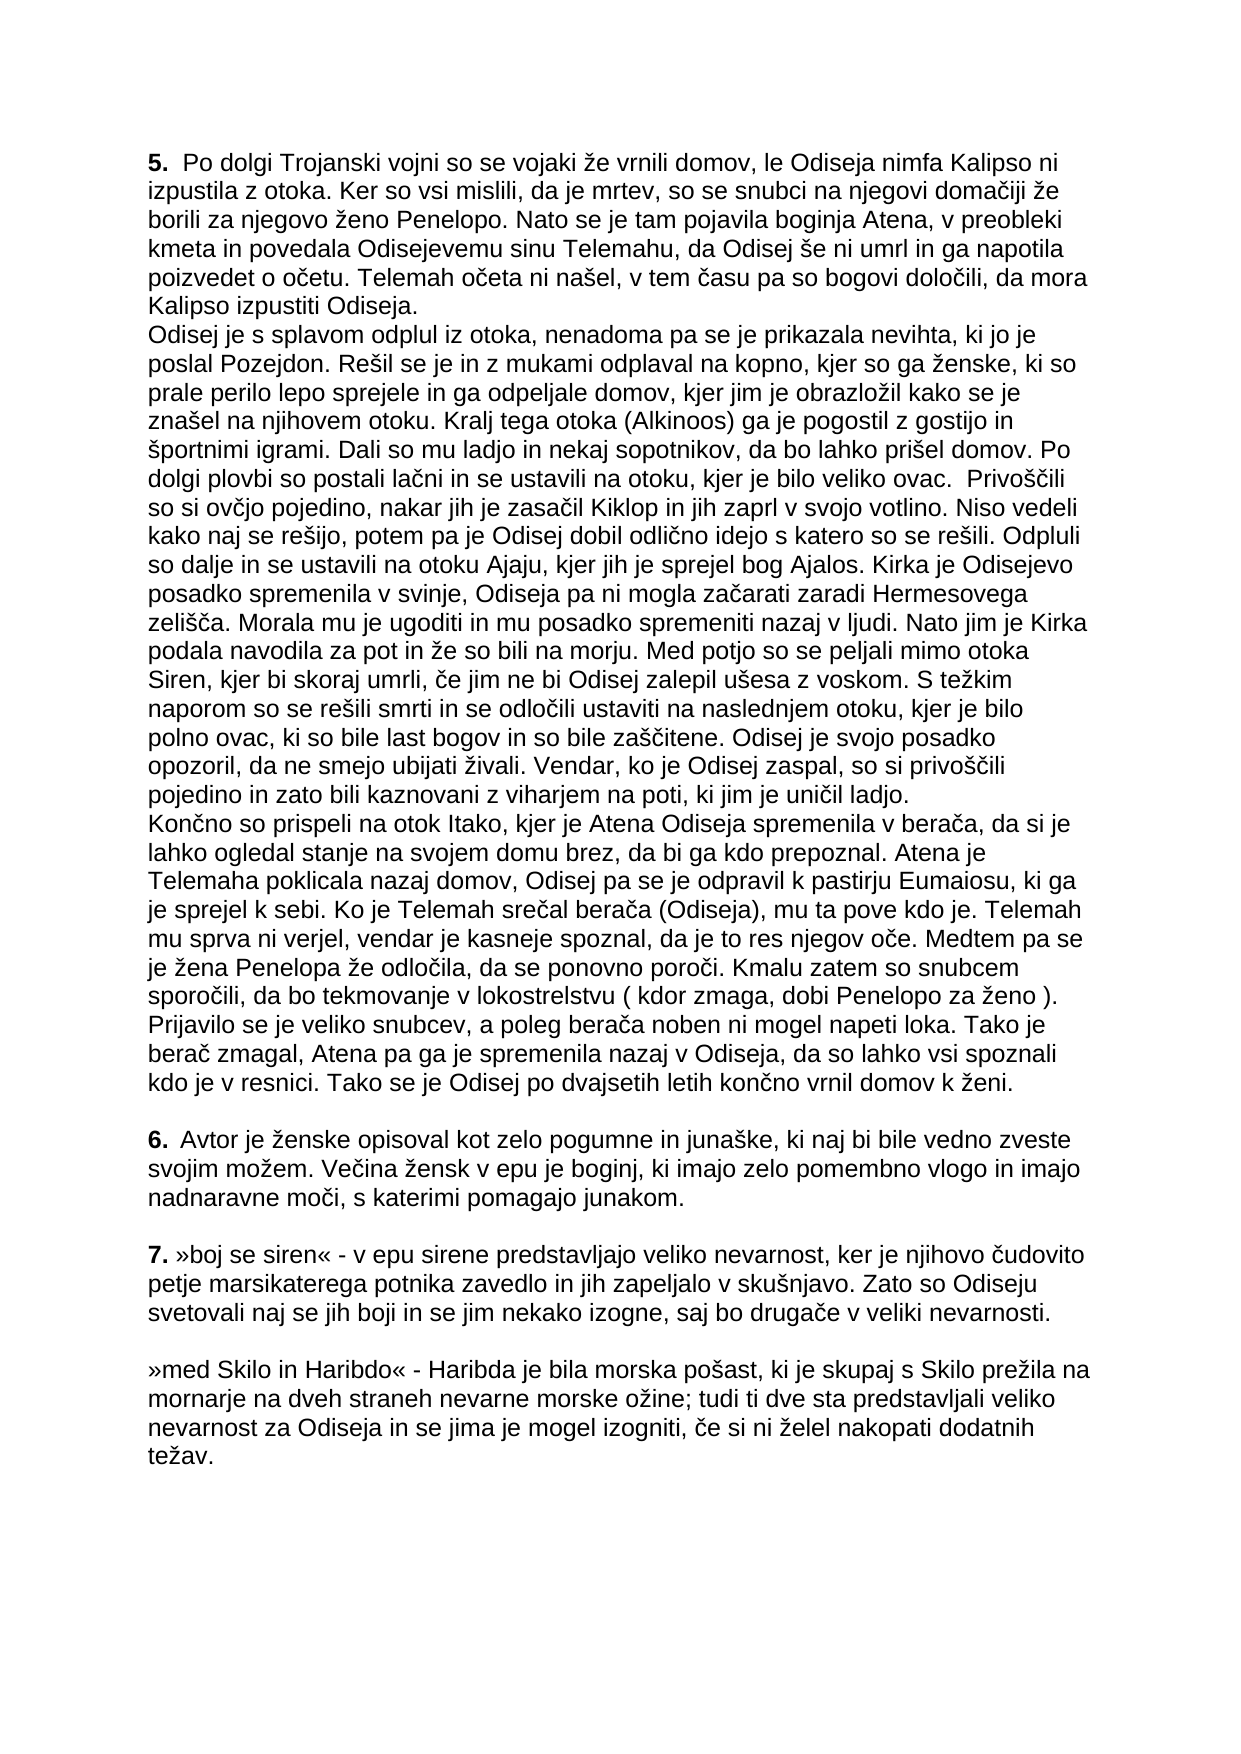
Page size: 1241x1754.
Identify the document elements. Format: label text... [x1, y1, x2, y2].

text »med Skilo in Haribdo« - Haribda je bila morska pošast, ki je skupaj s Skilo prežila na mornarje na dveh straneh nevarne morske ožine; tudi ti dve sta predstavljali veliko nevarnost za Odiseja in se jima je mogel izogniti, če si ni želel nakopati dodatnih težav. [148, 1355, 1093, 1470]
text 7. »boj se siren« - v epu sirene predstavljajo veliko nevarnost, ker je njihovo čudovito petje marsikaterega potnika zavedlo in jih zapeljalo v skušnjavo. Zato so Odiseju svetovali naj se jih boji in se jim nekako izogne, saj bo drugače v veliki nevarnosti. [148, 1240, 1093, 1326]
subtitle Končno so prispeli na otok Itako, kjer je Atena Odiseja spremenila v berača, da si je lahko ogledal stanje na svojem domu brez, da bi ga kdo prepoznal. Atena je Telemaha poklicala nazaj domov, Odisej pa se je odpravil k pastirju Eumaiosu, ki ga je sprejel k sebi. Ko je Telemah srečal berača (Odiseja), mu ta pove kdo je. Telemah mu sprva ni verjel, vendar je kasneje spoznal, da je to res njegov oče. Medtem pa se je žena Penelopa že odločila, da se ponovno poroči. Kmalu zatem so snubcem sporočili, da bo tekmovanje v lokostrelstvu ( kdor zmaga, dobi Penelopo za ženo ). Prijavilo se je veliko snubcev, a poleg berača noben ni mogel napeti loka. Tako je berač zmagal, Atena pa ga je spremenila nazaj v Odiseja, da so lahko vsi spoznali kdo je v resnici. Tako se je Odisej po dvajsetih letih končno vrnil domov k ženi. [148, 809, 1093, 1096]
text 5. Po dolgi Trojanski vojni so se vojaki že vrnili domov, le Odiseja nimfa Kalipso ni izpustila z otoka. Ker so vsi mislili, da je mrtev, so se snubci na njegovi domačiji že borili za njegovo ženo Penelopo. Nato se je tam pojavila boginja Atena, v preobleki kmeta in povedala Odisejevemu sinu Telemahu, da Odisej še ni umrl in ga napotila poizvedet o očetu. Telemah očeta ni našel, v tem času pa so bogovi določili, da mora Kalipso izpustiti Odiseja. [148, 148, 1093, 320]
subtitle Odisej je s splavom odplul iz otoka, nenadoma pa se je prikazala nevihta, ki jo je poslal Pozejdon. Rešil se je in z mukami odplaval na kopno, kjer so ga ženske, ki so prale perilo lepo sprejele in ga odpeljale domov, kjer jim je obrazložil kako se je znašel na njihovem otoku. Kralj tega otoka (Alkinoos) ga je pogostil z gostijo in športnimi igrami. Dali so mu ladjo in nekaj sopotnikov, da bo lahko prišel domov. Po dolgi plovbi so postali lačni in se ustavili na otoku, kjer je bilo veliko ovac. Privoščili so si ovčjo pojedino, nakar jih je zasačil Kiklop in jih zaprl v svojo votlino. Niso vedeli kako naj se rešijo, potem pa je Odisej dobil odlično idejo s katero so se rešili. Odpluli so dalje in se ustavili na otoku Ajaju, kjer jih je sprejel bog Ajalos. Kirka je Odisejevo posadko spremenila v svinje, Odiseja pa ni mogla začarati zaradi Hermesovega zelišča. Morala mu je ugoditi in mu posadko spremeniti nazaj v ljudi. Nato jim je Kirka podala navodila za pot in že so bili na morju. Med potjo so se peljali mimo otoka Siren, kjer bi skoraj umrli, če jim ne bi Odisej zalepil ušesa z voskom. S težkim naporom so se rešili smrti in se odločili ustaviti na naslednjem otoku, kjer je bilo polno ovac, ki so bile last bogov in so bile zaščitene. Odisej je svojo posadko opozoril, da ne smejo ubijati živali. Vendar, ko je Odisej zaspal, so si privoščili pojedino in zato bili kaznovani z viharjem na poti, ki jim je uničil ladjo. [148, 320, 1093, 809]
text 6. Avtor je ženske opisoval kot zelo pogumne in junaške, ki naj bi bile vedno zveste svojim možem. Večina žensk v epu je boginj, ki imajo zelo pomembno vlogo in imajo nadnaravne moči, s katerimi pomagajo junakom. [148, 1125, 1093, 1211]
